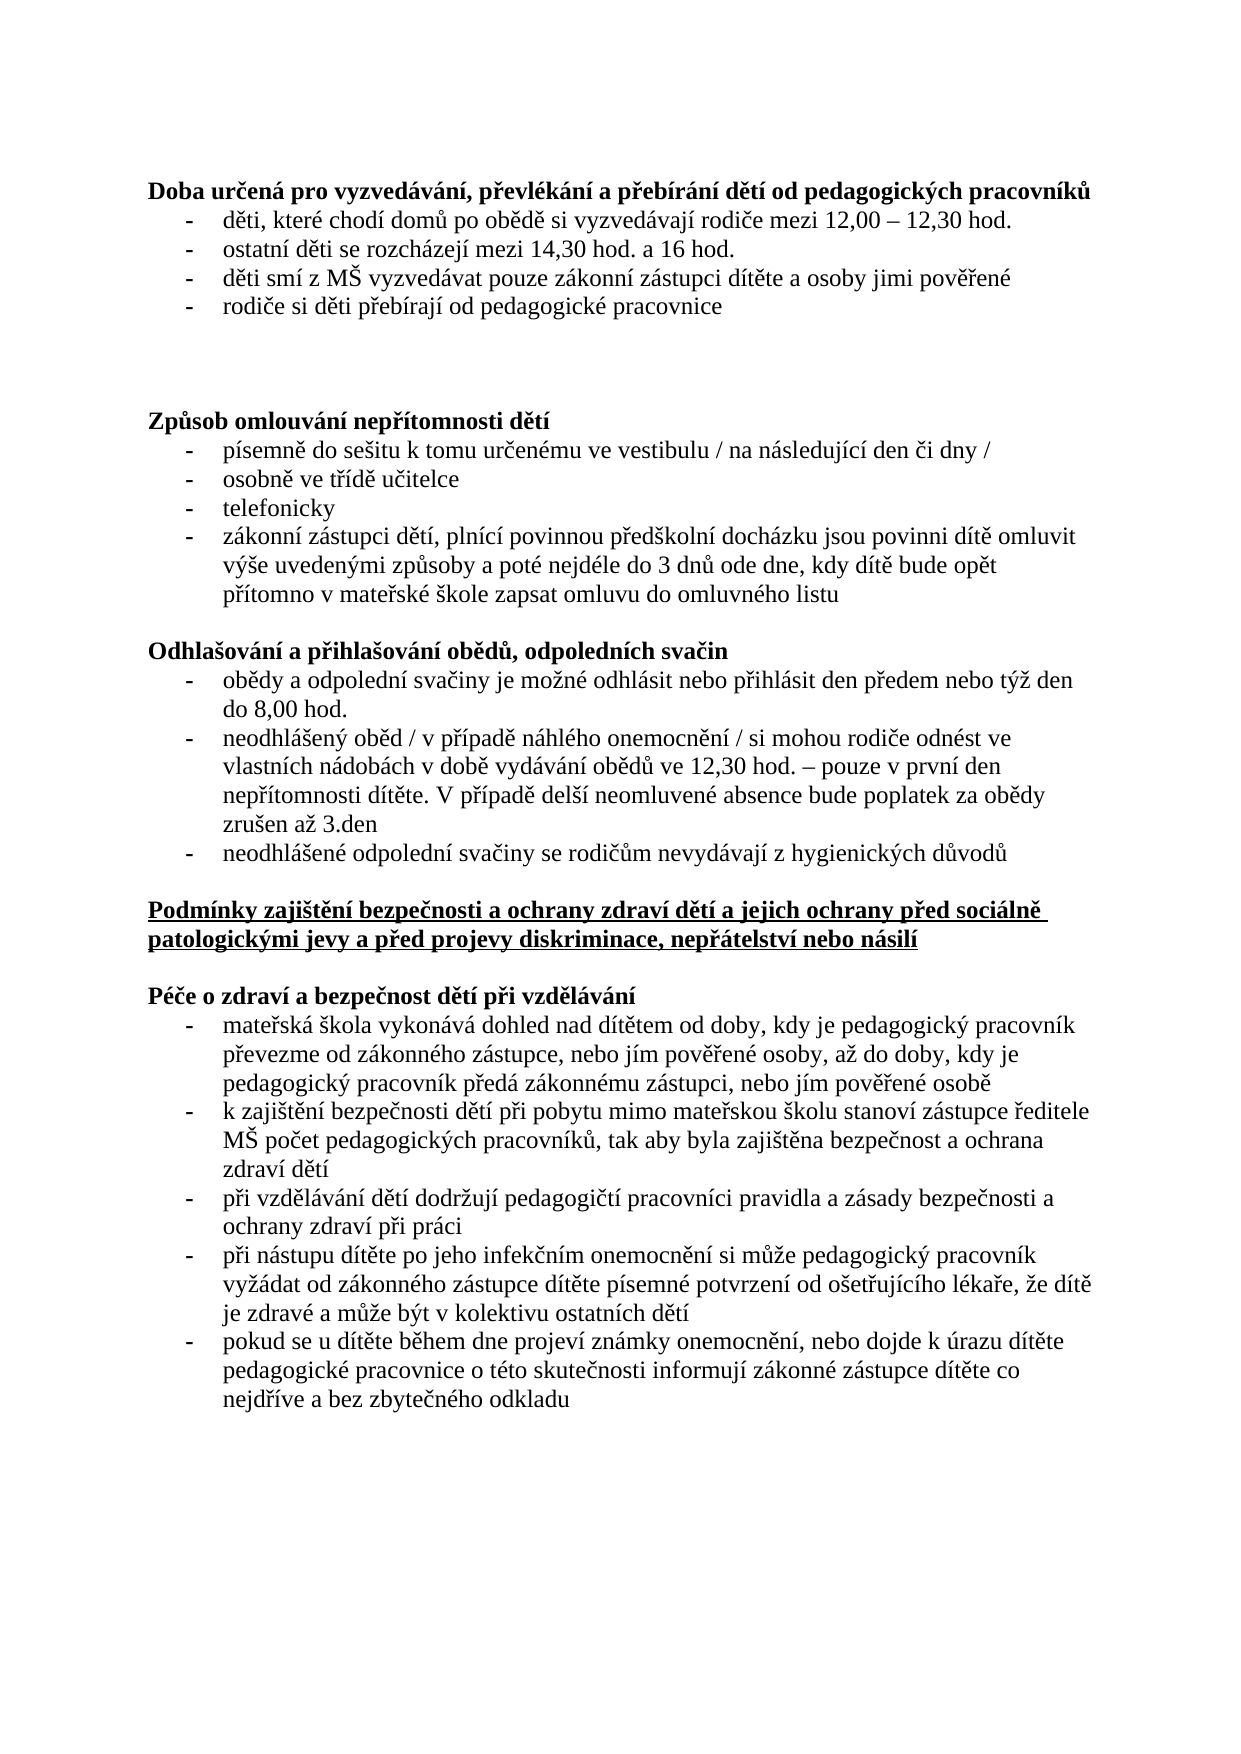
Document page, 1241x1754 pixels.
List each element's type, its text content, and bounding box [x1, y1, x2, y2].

list neodhlášený oběd / v případě náhlého onemocnění / si mohou rodiče odnést ve vlastních nádobách v době vydávání obědů ve 12,30 hod. – pouze v první den nepřítomnosti dítěte. V případě delší neomluvené absence bude poplatek za obědy zrušen až 3.den [185, 723, 1093, 838]
list děti, které chodí domů po obědě si vyzvedávají rodiče mezi 12,00 – 12,30 hod. [185, 205, 1093, 234]
text Doba určená pro vyzvedávání, převlékání a přebírání dětí od pedagogických pracovníků [148, 176, 1093, 205]
list při vzdělávání dětí dodržují pedagogičtí pracovníci pravidla a zásady bezpečnosti a ochrany zdraví při práci [185, 1183, 1093, 1240]
list neodhlášené odpolední svačiny se rodičům nevydávají z hygienických důvodů [185, 838, 1093, 866]
list při nástupu dítěte po jeho infekčním onemocnění si může pedagogický pracovník vyžádat od zákonného zástupce dítěte písemné potvrzení od ošetřujícího lékaře, že dítě je zdravé a může být v kolektivu ostatních dětí [185, 1240, 1093, 1326]
list obědy a odpolední svačiny je možné odhlásit nebo přihlásit den předem nebo týž den do 8,00 hod. [185, 665, 1093, 723]
list rodiče si děti přebírají od pedagogické pracovnice [185, 291, 1093, 320]
list písemně do sešitu k tomu určenému ve vestibulu / na následující den či dny / [185, 435, 1093, 464]
list telefonicky [185, 493, 1093, 521]
list děti smí z MŠ vyzvedávat pouze zákonní zástupci dítěte a osoby jimi pověřené [185, 263, 1093, 291]
text Péče o zdraví a bezpečnost dětí při vzdělávání [148, 981, 1093, 1010]
list pokud se u dítěte během dne projeví známky onemocnění, nebo dojde k úrazu dítěte pedagogické pracovnice o této skutečnosti informují zákonné zástupce dítěte co nejdříve a bez zbytečného odkladu [185, 1326, 1093, 1413]
list osobně ve třídě učitelce [185, 464, 1093, 493]
list ostatní děti se rozcházejí mezi 14,30 hod. a 16 hod. [185, 234, 1093, 263]
text Odhlašování a přihlašování obědů, odpoledních svačin [148, 636, 1093, 665]
list mateřská škola vykonává dohled nad dítětem od doby, kdy je pedagogický pracovník převezme od zákonného zástupce, nebo jím pověřené osoby, až do doby, kdy je pedagogický pracovník předá zákonnému zástupci, nebo jím pověřené osobě [185, 1010, 1093, 1096]
list zákonní zástupci dětí, plnící povinnou předškolní docházku jsou povinni dítě omluvit výše uvedenými způsoby a poté nejdéle do 3 dnů ode dne, kdy dítě bude opět přítomno v mateřské škole zapsat omluvu do omluvného listu [185, 521, 1093, 608]
text Podmínky zajištění bezpečnosti a ochrany zdraví dětí a jejich ochrany před sociálně patologickými jevy a před projevy diskriminace, nepřátelství nebo násilí [148, 895, 1093, 953]
text Způsob omlouvání nepřítomnosti dětí [148, 406, 1093, 435]
list k zajištění bezpečnosti dětí při pobytu mimo mateřskou školu stanoví zástupce ředitele MŠ počet pedagogických pracovníků, tak aby byla zajištěna bezpečnost a ochrana zdraví dětí [185, 1096, 1093, 1183]
